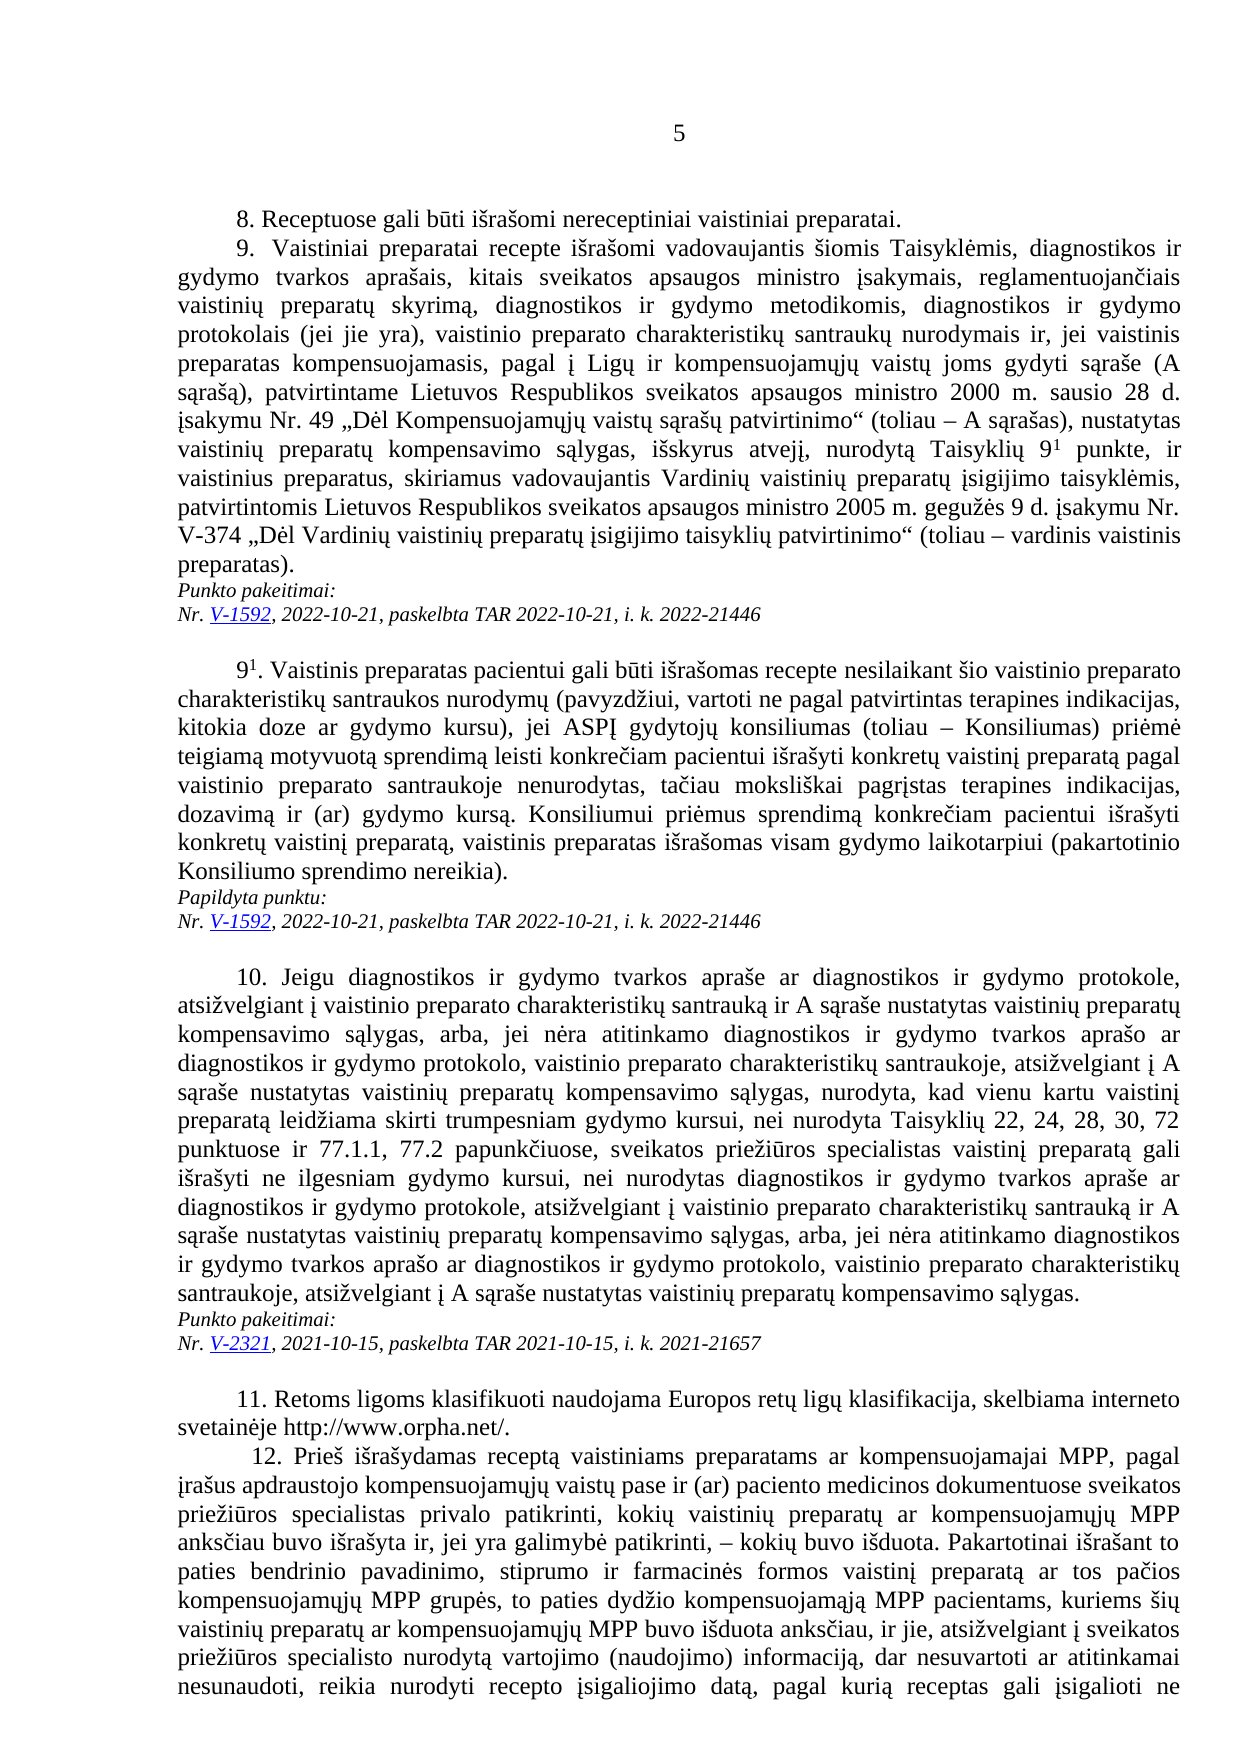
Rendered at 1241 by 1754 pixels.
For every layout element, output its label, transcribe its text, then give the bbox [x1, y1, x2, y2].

text Nr. V-1592, 2022-10-21, paskelbta TAR 2022-10-21, i. k. 2022-21446 [177, 602, 1181, 626]
text Nr. V-2321, 2021-10-15, paskelbta TAR 2021-10-15, i. k. 2021-21657 [177, 1331, 1181, 1355]
text Punkto pakeitimai: [177, 1307, 1181, 1331]
text 10. Jeigu diagnostikos ir gydymo tvarkos apraše ar diagnostikos ir gydymo protokole, atsižvelgiant į vaistinio preparato charakteristikų santrauką ir A sąraše nustatytas vaistinių preparatų kompensavimo sąlygas, arba, jei nėra atitinkamo diagnostikos ir gydymo tvarkos aprašo ar diagnostikos ir gydymo protokolo, vaistinio preparato charakteristikų santraukoje, atsižvelgiant į A sąraše nustatytas vaistinių preparatų kompensavimo sąlygas, nurodyta, kad vienu kartu vaistinį preparatą leidžiama skirti trumpesniam gydymo kursui, nei nurodyta Taisyklių 22, 24, 28, 30, 72 punktuose ir 77.1.1, 77.2 papunkčiuose, sveikatos priežiūros specialistas vaistinį preparatą gali išrašyti ne ilgesniam gydymo kursui, nei nurodytas diagnostikos ir gydymo tvarkos apraše ar diagnostikos ir gydymo protokole, atsižvelgiant į vaistinio preparato charakteristikų santrauką ir A sąraše nustatytas vaistinių preparatų kompensavimo sąlygas, arba, jei nėra atitinkamo diagnostikos ir gydymo tvarkos aprašo ar diagnostikos ir gydymo protokolo, vaistinio preparato charakteristikų santraukoje, atsižvelgiant į A sąraše nustatytas vaistinių preparatų kompensavimo sąlygas. [177, 962, 1181, 1307]
text Papildyta punktu: [177, 885, 1181, 909]
text Punkto pakeitimai: [177, 578, 1181, 602]
text 91. Vaistinis preparatas pacientui gali būti išrašomas recepte nesilaikant šio vaistinio preparato charakteristikų santraukos nurodymų (pavyzdžiui, vartoti ne pagal patvirtintas terapines indikacijas, kitokia doze ar gydymo kursu), jei ASPĮ gydytojų konsiliumas (toliau – Konsiliumas) priėmė teigiamą motyvuotą sprendimą leisti konkrečiam pacientui išrašyti konkretų vaistinį preparatą pagal vaistinio preparato santraukoje nenurodytas, tačiau moksliškai pagrįstas terapines indikacijas, dozavimą ir (ar) gydymo kursą. Konsiliumui priėmus sprendimą konkrečiam pacientui išrašyti konkretų vaistinį preparatą, vaistinis preparatas išrašomas visam gydymo laikotarpiui (pakartotinio Konsiliumo sprendimo nereikia). [177, 655, 1181, 885]
text 9. Vaistiniai preparatai recepte išrašomi vadovaujantis šiomis Taisyklėmis, diagnostikos ir gydymo tvarkos aprašais, kitais sveikatos apsaugos ministro įsakymais, reglamentuojančiais vaistinių preparatų skyrimą, diagnostikos ir gydymo metodikomis, diagnostikos ir gydymo protokolais (jei jie yra), vaistinio preparato charakteristikų santraukų nurodymais ir, jei vaistinis preparatas kompensuojamasis, pagal į Ligų ir kompensuojamųjų vaistų joms gydyti sąraše (A sąrašą), patvirtintame Lietuvos Respublikos sveikatos apsaugos ministro 2000 m. sausio 28 d. įsakymu Nr. 49 „Dėl Kompensuojamųjų vaistų sąrašų patvirtinimo“ (toliau – A sąrašas), nustatytas vaistinių preparatų kompensavimo sąlygas, išskyrus atvejį, nurodytą Taisyklių 91 punkte, ir vaistinius preparatus, skiriamus vadovaujantis Vardinių vaistinių preparatų įsigijimo taisyklėmis, patvirtintomis Lietuvos Respublikos sveikatos apsaugos ministro 2005 m. gegužės 9 d. įsakymu Nr. V-374 „Dėl Vardinių vaistinių preparatų įsigijimo taisyklių patvirtinimo“ (toliau – vardinis vaistinis preparatas). [177, 233, 1181, 578]
text 12. Prieš išrašydamas receptą vaistiniams preparatams ar kompensuojamajai MPP, pagal įrašus apdraustojo kompensuojamųjų vaistų pase ir (ar) paciento medicinos dokumentuose sveikatos priežiūros specialistas privalo patikrinti, kokių vaistinių preparatų ar kompensuojamųjų MPP anksčiau buvo išrašyta ir, jei yra galimybė patikrinti, – kokių buvo išduota. Pakartotinai išrašant to paties bendrinio pavadinimo, stiprumo ir farmacinės formos vaistinį preparatą ar tos pačios kompensuojamųjų MPP grupės, to paties dydžio kompensuojamąją MPP pacientams, kuriems šių vaistinių preparatų ar kompensuojamųjų MPP buvo išduota anksčiau, ir jie, atsižvelgiant į sveikatos priežiūros specialisto nurodytą vartojimo (naudojimo) informaciją, dar nesuvartoti ar atitinkamai nesunaudoti, reikia nurodyti recepto įsigaliojimo datą, pagal kurią receptas gali įsigalioti ne [177, 1441, 1181, 1700]
text 8. Receptuose gali būti išrašomi nereceptiniai vaistiniai preparatai. [177, 204, 1181, 233]
text Nr. V-1592, 2022-10-21, paskelbta TAR 2022-10-21, i. k. 2022-21446 [177, 909, 1181, 933]
text 11. Retoms ligoms klasifikuoti naudojama Europos retų ligų klasifikacija, skelbiama interneto svetainėje http://www.orpha.net/. [177, 1384, 1181, 1441]
